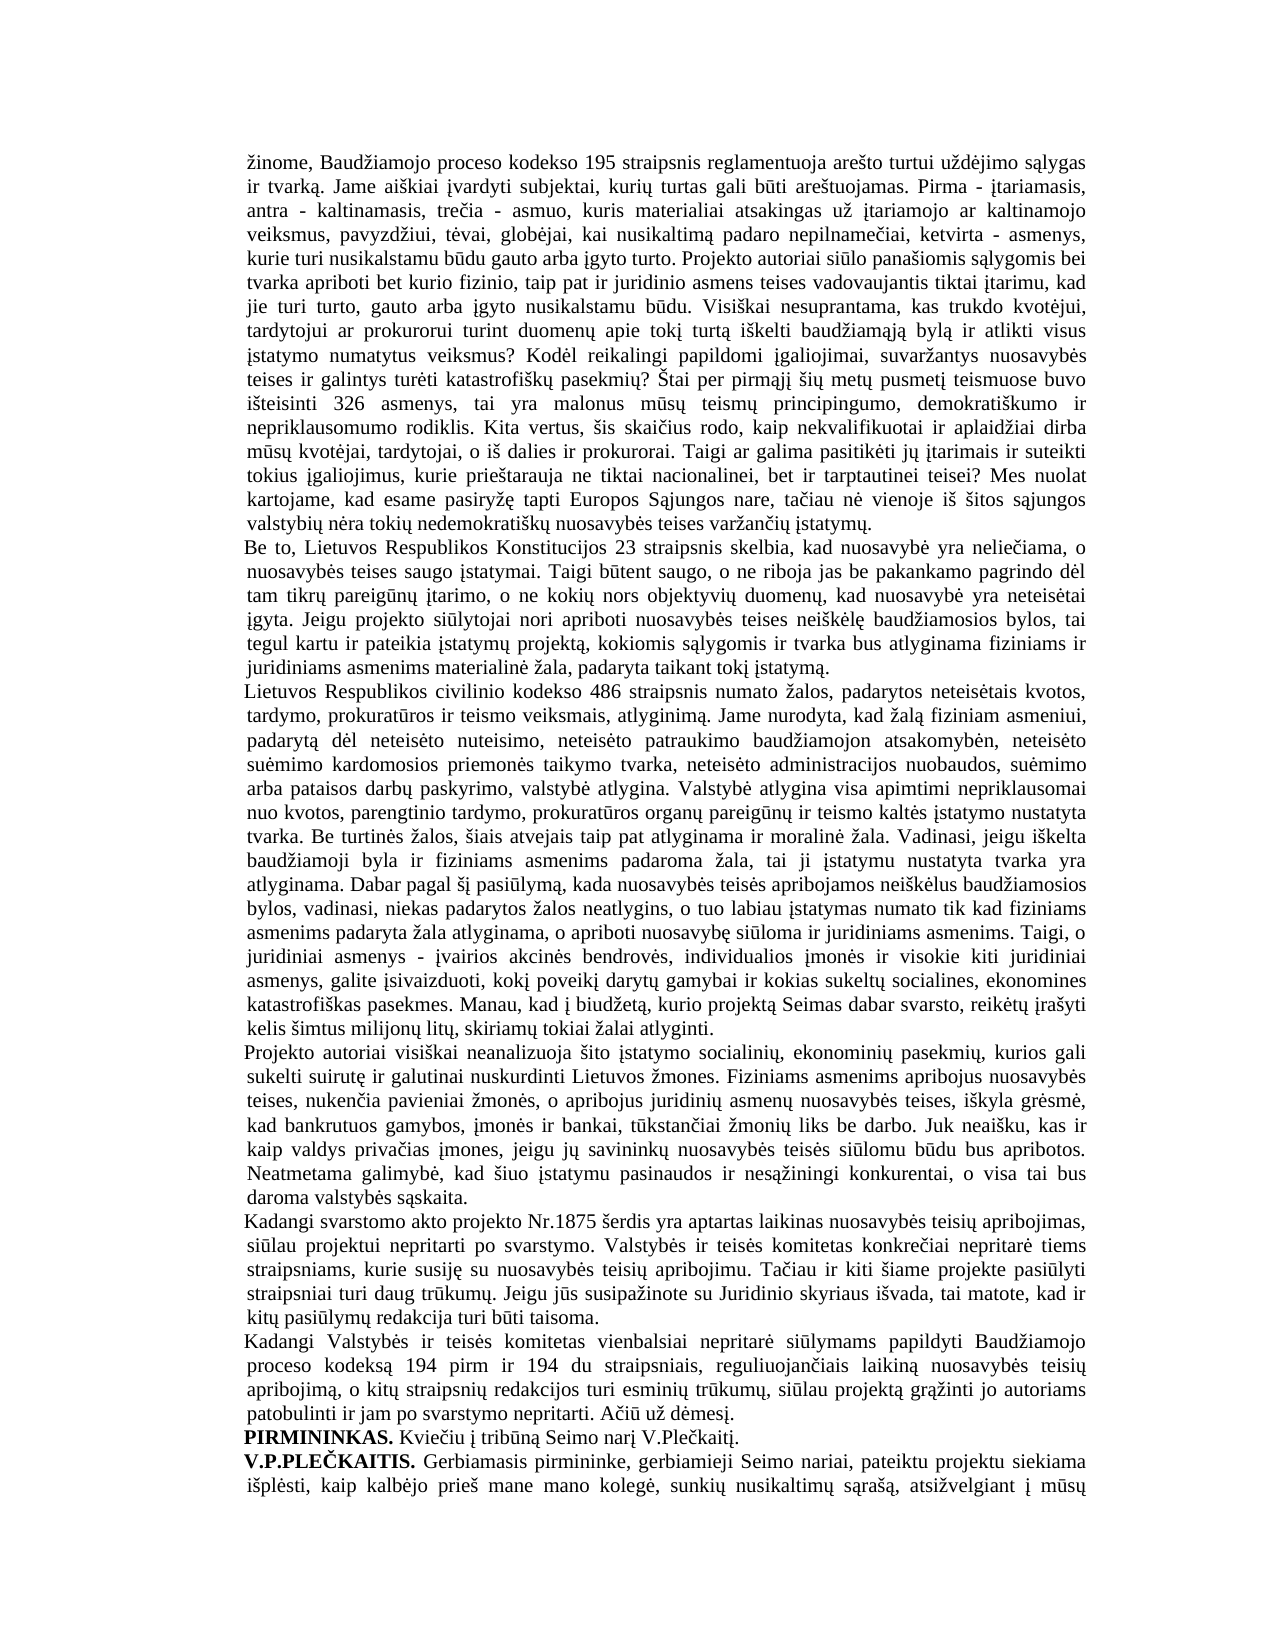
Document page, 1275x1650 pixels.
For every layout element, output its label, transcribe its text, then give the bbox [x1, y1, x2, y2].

text žinome, Baudžiamojo proceso kodekso 195 straipsnis reglamentuoja arešto turtui uždėjimo sąlygas ir tvarką. Jame aiškiai įvardyti subjektai, kurių turtas gali būti areštuojamas. Pirma - įtariamasis, antra - kaltinamasis, trečia - asmuo, kuris materialiai atsakingas už įtariamojo ar kaltinamojo veiksmus, pavyzdžiui, tėvai, globėjai, kai nusikaltimą padaro nepilnamečiai, ketvirta - asmenys, kurie turi nusikalstamu būdu gauto arba įgyto turto. Projekto autoriai siūlo panašiomis sąlygomis bei tvarka apriboti bet kurio fizinio, taip pat ir juridinio asmens teises vadovaujantis tiktai įtarimu, kad jie turi turto, gauto arba įgyto nusikalstamu būdu. Visiškai nesuprantama, kas trukdo kvotėjui, tardytojui ar prokurorui turint duomenų apie tokį turtą iškelti baudžiamąją bylą ir atlikti visus įstatymo numatytus veiksmus? Kodėl reikalingi papildomi įgaliojimai, suvaržantys nuosavybės teises ir galintys turėti katastrofiškų pasekmių? Štai per pirmąjį šių metų pusmetį teismuose buvo išteisinti 326 asmenys, tai yra malonus mūsų teismų principingumo, demokratiškumo ir nepriklausomumo rodiklis. Kita vertus, šis skaičius rodo, kaip nekvalifikuotai ir aplaidžiai dirba mūsų kvotėjai, tardytojai, o iš dalies ir prokurorai. Taigi ar galima pasitikėti jų įtarimais ir suteikti tokius įgaliojimus, kurie prieštarauja ne tiktai nacionalinei, bet ir tarptautinei teisei? Mes nuolat kartojame, kad esame pasiryžę tapti Europos Sąjungos nare, tačiau nė vienoje iš šitos sąjungos valstybių nėra tokių nedemokratiškų nuosavybės teises varžančių įstatymų. [244, 150, 1087, 535]
text Be to, Lietuvos Respublikos Konstitucijos 23 straipsnis skelbia, kad nuosavybė yra neliečiama, o nuosavybės teises saugo įstatymai. Taigi būtent saugo, o ne riboja jas be pakankamo pagrindo dėl tam tikrų pareigūnų įtarimo, o ne kokių nors objektyvių duomenų, kad nuosavybė yra neteisėtai įgyta. Jeigu projekto siūlytojai nori apriboti nuosavybės teises neiškėlę baudžiamosios bylos, tai tegul kartu ir pateikia įstatymų projektą, kokiomis sąlygomis ir tvarka bus atlyginama fiziniams ir juridiniams asmenims materialinė žala, padaryta taikant tokį įstatymą. [244, 535, 1087, 679]
text PIRMININKAS. Kviečiu į tribūną Seimo narį V.Plečkaitį. [244, 1425, 1087, 1449]
text Kadangi svarstomo akto projekto Nr.1875 šerdis yra aptartas laikinas nuosavybės teisių apribojimas, siūlau projektui nepritarti po svarstymo. Valstybės ir teisės komitetas konkrečiai nepritarė tiems straipsniams, kurie susiję su nuosavybės teisių apribojimu. Tačiau ir kiti šiame projekte pasiūlyti straipsniai turi daug trūkumų. Jeigu jūs susipažinote su Juridinio skyriaus išvada, tai matote, kad ir kitų pasiūlymų redakcija turi būti taisoma. [244, 1209, 1087, 1329]
text Lietuvos Respublikos civilinio kodekso 486 straipsnis numato žalos, padarytos neteisėtais kvotos, tardymo, prokuratūros ir teismo veiksmais, atlyginimą. Jame nurodyta, kad žalą fiziniam asmeniui, padarytą dėl neteisėto nuteisimo, neteisėto patraukimo baudžiamojon atsakomybėn, neteisėto suėmimo kardomosios priemonės taikymo tvarka, neteisėto administracijos nuobaudos, suėmimo arba pataisos darbų paskyrimo, valstybė atlygina. Valstybė atlygina visa apimtimi nepriklausomai nuo kvotos, parengtinio tardymo, prokuratūros organų pareigūnų ir teismo kaltės įstatymo nustatyta tvarka. Be turtinės žalos, šiais atvejais taip pat atlyginama ir moralinė žala. Vadinasi, jeigu iškelta baudžiamoji byla ir fiziniams asmenims padaroma žala, tai ji įstatymu nustatyta tvarka yra atlyginama. Dabar pagal šį pasiūlymą, kada nuosavybės teisės apribojamos neiškėlus baudžiamosios bylos, vadinasi, niekas padarytos žalos neatlygins, o tuo labiau įstatymas numato tik kad fiziniams asmenims padaryta žala atlyginama, o apriboti nuosavybę siūloma ir juridiniams asmenims. Taigi, o juridiniai asmenys - įvairios akcinės bendrovės, individualios įmonės ir visokie kiti juridiniai asmenys, galite įsivaizduoti, kokį poveikį darytų gamybai ir kokias sukeltų socialines, ekonomines katastrofiškas pasekmes. Manau, kad į biudžetą, kurio projektą Seimas dabar svarsto, reikėtų įrašyti kelis šimtus milijonų litų, skiriamų tokiai žalai atlyginti. [244, 679, 1087, 1040]
text Projekto autoriai visiškai neanalizuoja šito įstatymo socialinių, ekonominių pasekmių, kurios gali sukelti suirutę ir galutinai nuskurdinti Lietuvos žmones. Fiziniams asmenims apribojus nuosavybės teises, nukenčia pavieniai žmonės, o apribojus juridinių asmenų nuosavybės teises, iškyla grėsmė, kad bankrutuos gamybos, įmonės ir bankai, tūkstančiai žmonių liks be darbo. Juk neaišku, kas ir kaip valdys privačias įmones, jeigu jų savininkų nuosavybės teisės siūlomu būdu bus apribotos. Neatmetama galimybė, kad šiuo įstatymu pasinaudos ir nesąžiningi konkurentai, o visa tai bus daroma valstybės sąskaita. [244, 1040, 1087, 1209]
text Kadangi Valstybės ir teisės komitetas vienbalsiai nepritarė siūlymams papildyti Baudžiamojo proceso kodeksą 194 pirm ir 194 du straipsniais, reguliuojančiais laikiną nuosavybės teisių apribojimą, o kitų straipsnių redakcijos turi esminių trūkumų, siūlau projektą grąžinti jo autoriams patobulinti ir jam po svarstymo nepritarti. Ačiū už dėmesį. [244, 1329, 1087, 1425]
text V.P.PLEČKAITIS. Gerbiamasis pirmininke, gerbiamieji Seimo nariai, pateiktu projektu siekiama išplėsti, kaip kalbėjo prieš mane mano kolegė, sunkių nusikaltimų sąrašą, atsižvelgiant į mūsų [244, 1449, 1087, 1497]
